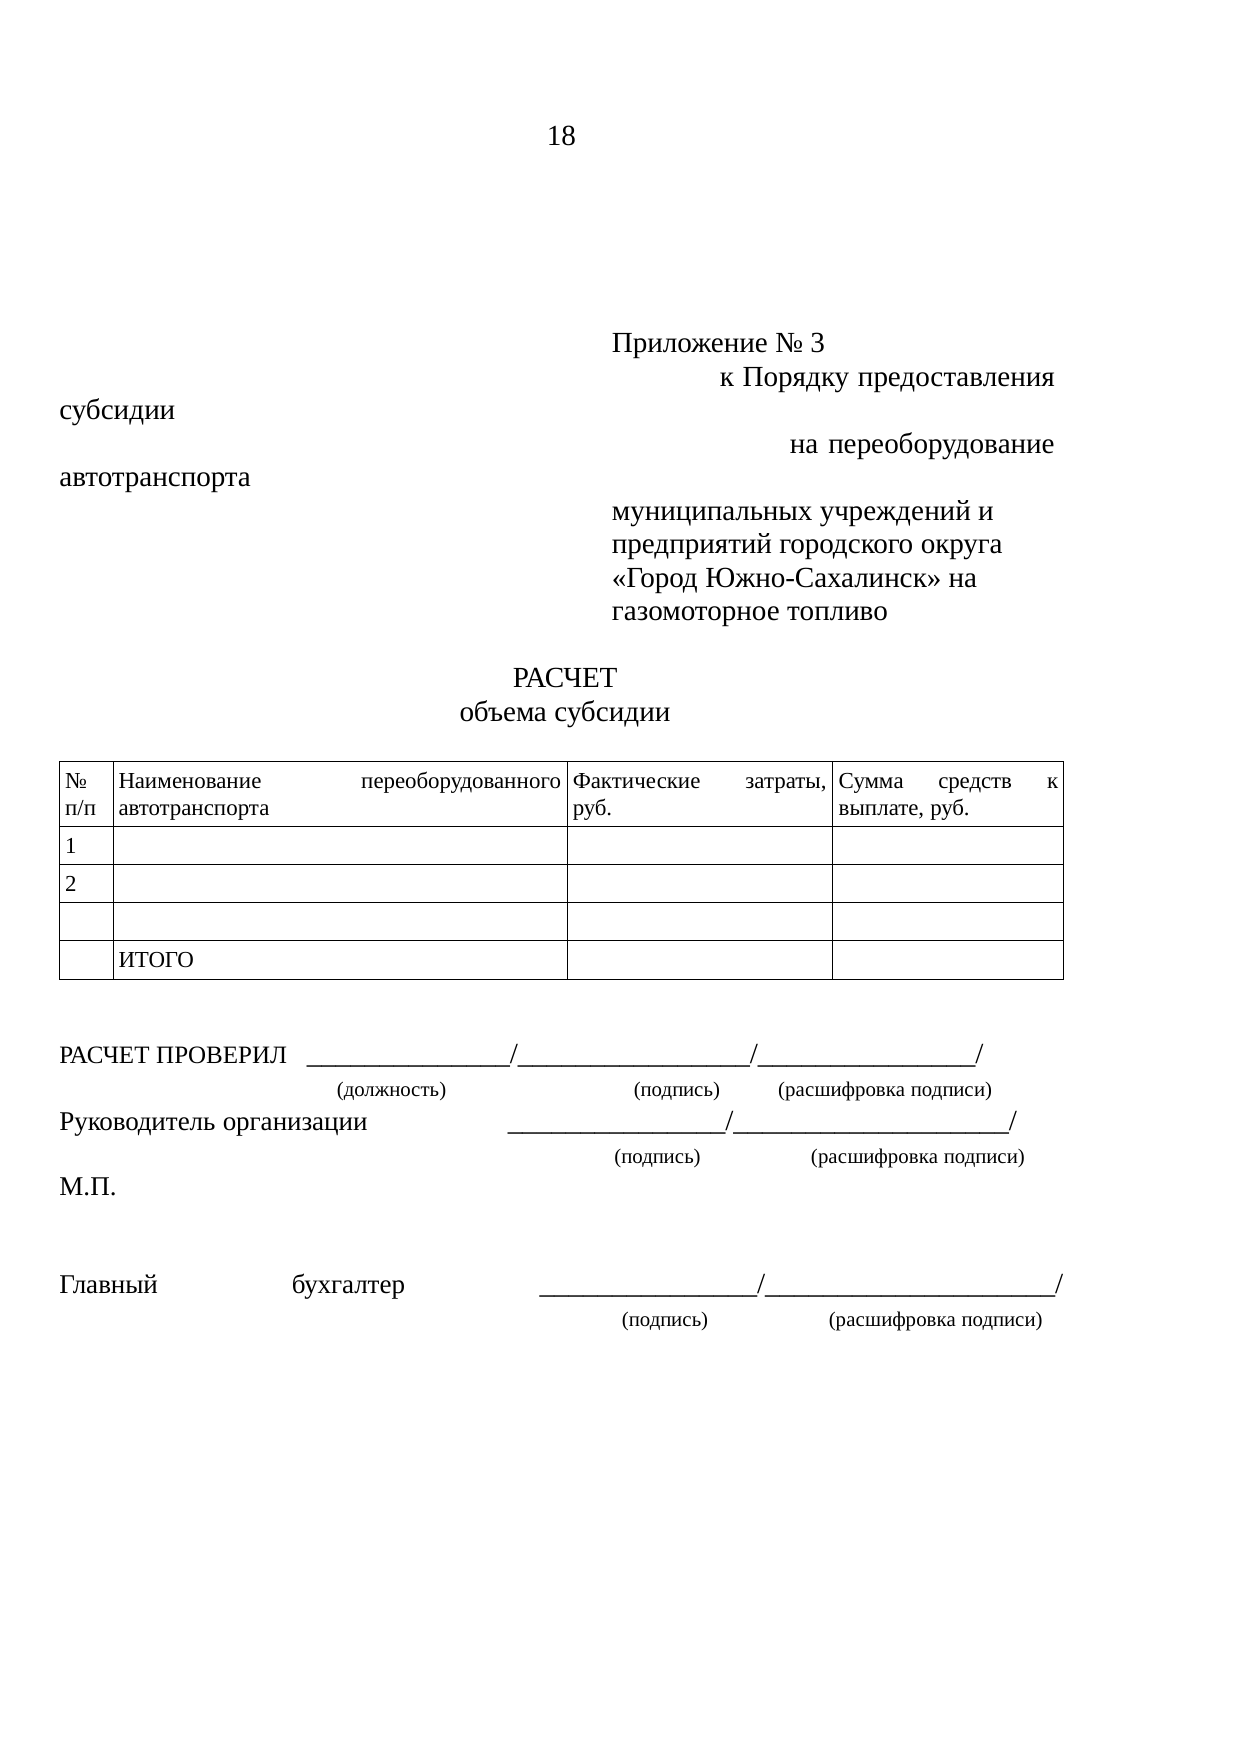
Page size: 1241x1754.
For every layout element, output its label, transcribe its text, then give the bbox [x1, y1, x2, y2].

text на переоборудование автотранспорта [59, 426, 1063, 493]
table_cell [833, 827, 1063, 864]
table_header Фактические затраты, руб. [568, 762, 832, 826]
text РАСЧЕТ ПРОВЕРИЛ ______________/________________/_______________/ [59, 1036, 1063, 1070]
text объема субсидии [59, 694, 1063, 728]
text муниципальных учреждений и [59, 493, 1063, 527]
table_cell ИТОГО [114, 941, 567, 978]
table_cell 1 [60, 827, 113, 864]
text к Порядку предоставления субсидии [59, 359, 1063, 426]
table_cell [833, 865, 1063, 902]
table_header Сумма средств к выплате, руб. [833, 762, 1063, 826]
table_cell [114, 865, 567, 902]
table_cell [114, 903, 567, 940]
table_cell 2 [60, 865, 113, 902]
table_cell [568, 827, 832, 864]
text (должность) (подпись) (расшифровка подписи) [59, 1070, 1063, 1103]
table_cell [568, 941, 832, 978]
text Приложение № 3 [59, 325, 1063, 359]
table_cell [60, 941, 113, 978]
table_cell [568, 865, 832, 902]
text (подпись) (расшифровка подписи) [59, 1137, 1063, 1170]
text Главный бухгалтер _______________/____________________/ (подпись) (расшифровка подписи) [59, 1266, 1063, 1333]
text М.П. [59, 1170, 1063, 1201]
text газомоторное топливо [59, 594, 1063, 627]
table_cell [833, 941, 1063, 978]
table_header Наименование переоборудованного автотранспорта [114, 762, 567, 826]
table_cell [568, 903, 832, 940]
text РАСЧЕТ [59, 661, 1063, 694]
table_cell [114, 827, 567, 864]
table_header № п/п [60, 762, 113, 826]
text Руководитель организации _______________/___________________/ [59, 1103, 1063, 1137]
text «Город Южно-Сахалинск» на [59, 560, 1063, 594]
text предприятий городского округа [59, 527, 1063, 560]
table_cell [60, 903, 113, 940]
table_cell [833, 903, 1063, 940]
